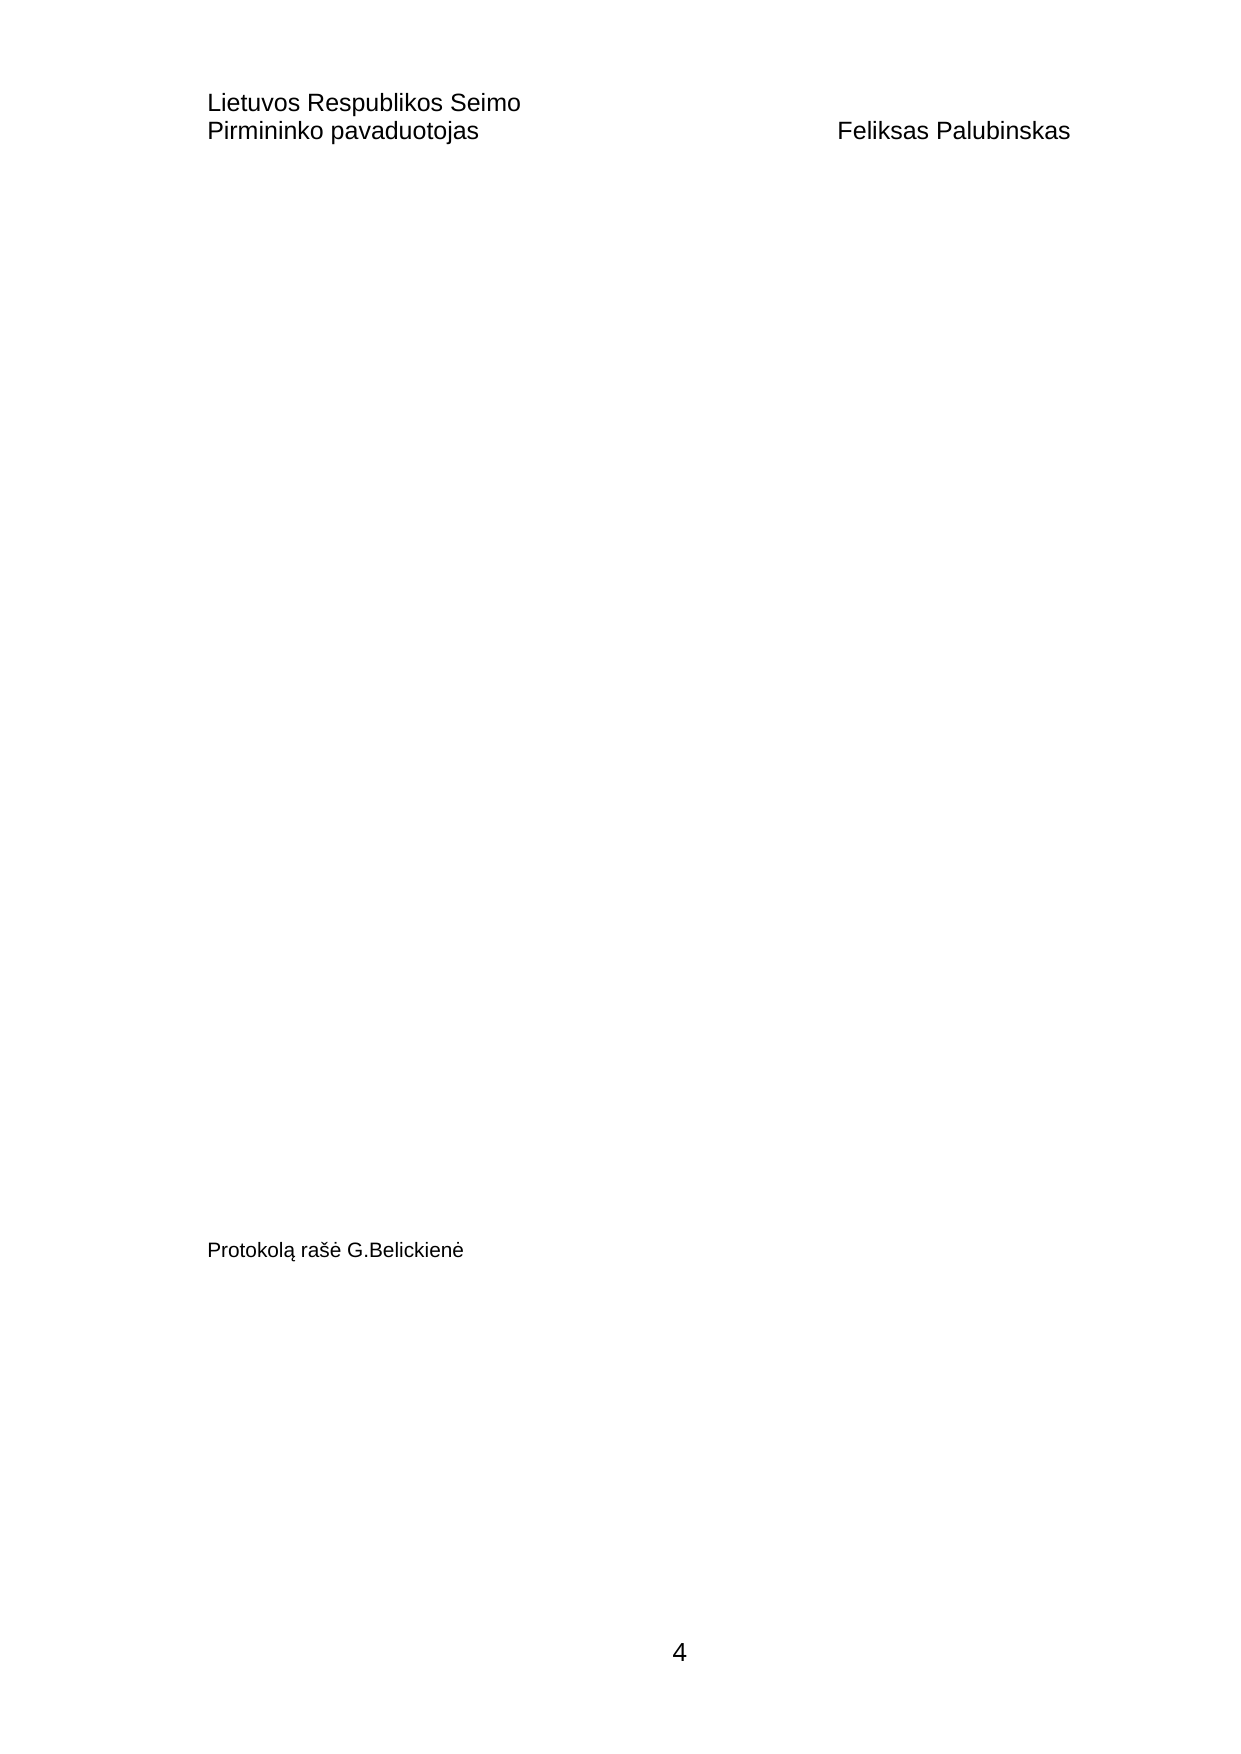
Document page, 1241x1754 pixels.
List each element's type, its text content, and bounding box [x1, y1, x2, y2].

text Lietuvos Respublikos Seimo [207, 87, 1152, 116]
text Protokolą rašė G.Belickienė [207, 1237, 1152, 1261]
text Pirmininko pavaduotojas Feliksas Palubinskas [207, 116, 1152, 145]
